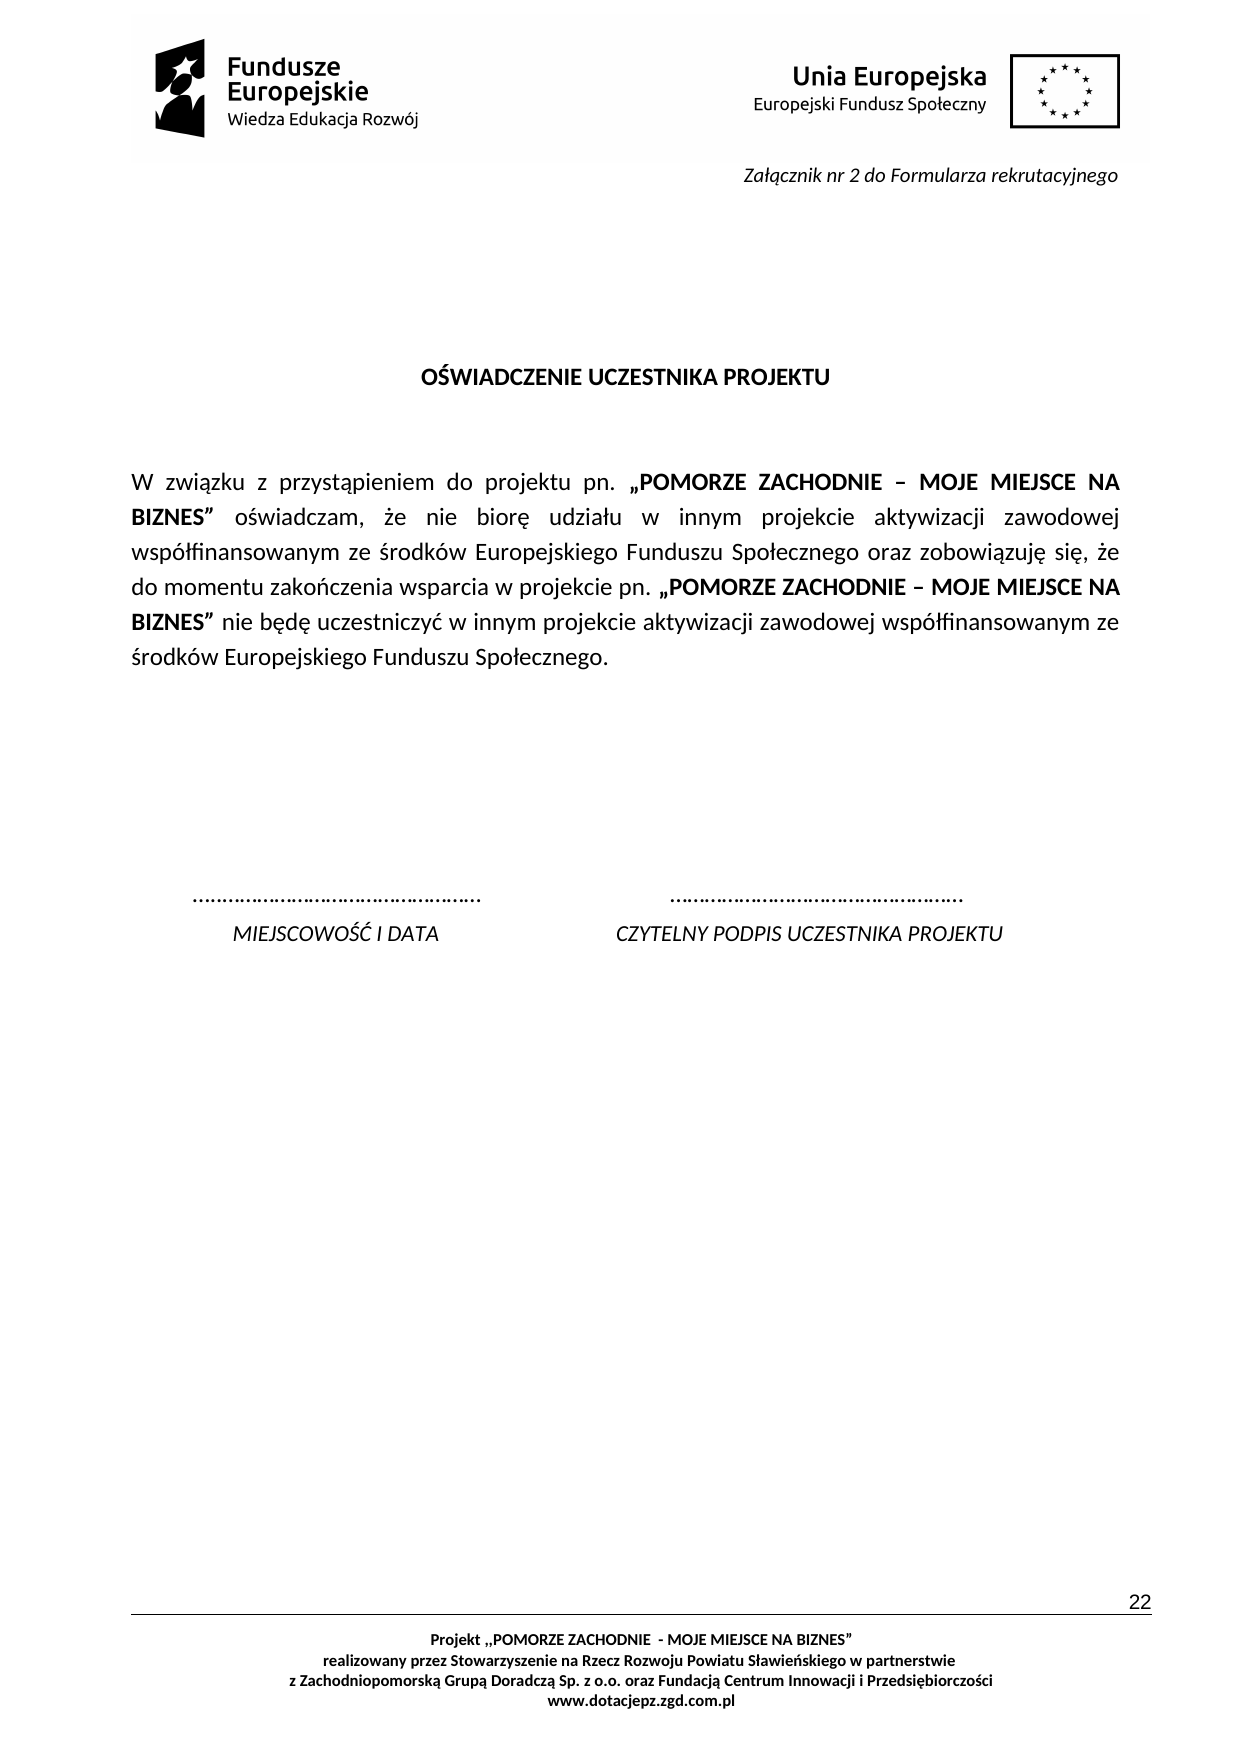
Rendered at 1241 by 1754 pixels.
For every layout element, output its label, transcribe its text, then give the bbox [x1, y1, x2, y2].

table_cell CZYTELNY PODPIS UCZESTNIKA PROJEKTU [574, 919, 1091, 958]
table_header …………………………………………… [574, 878, 1091, 919]
text Załącznik nr 2 do Formularza rekrutacyjnego [131, 163, 1121, 188]
text OŚWIADCZENIE UCZESTNIKA PROJEKTU [131, 361, 1121, 391]
table_cell MIEJSCOWOŚĆ I DATA [131, 919, 574, 958]
text W związku z przystąpieniem do projektu pn. „POMORZE ZACHODNIE – MOJE MIEJSCE NA BIZNES” oświadczam, że nie biorę udziału w innym projekcie aktywizacji zawodowej współfinansowanym ze środków Europejskiego Funduszu Społecznego oraz zobowiązuję się, że do momentu zakończenia wsparcia w projekcie pn. „POMORZE ZACHODNIE – MOJE MIEJSCE NA BIZNES” nie będę uczestniczyć w innym projekcie aktywizacji zawodowej współfinansowanym ze środków Europejskiego Funduszu Społecznego. [131, 466, 1121, 671]
table_header …..……………………………………… [131, 878, 574, 919]
